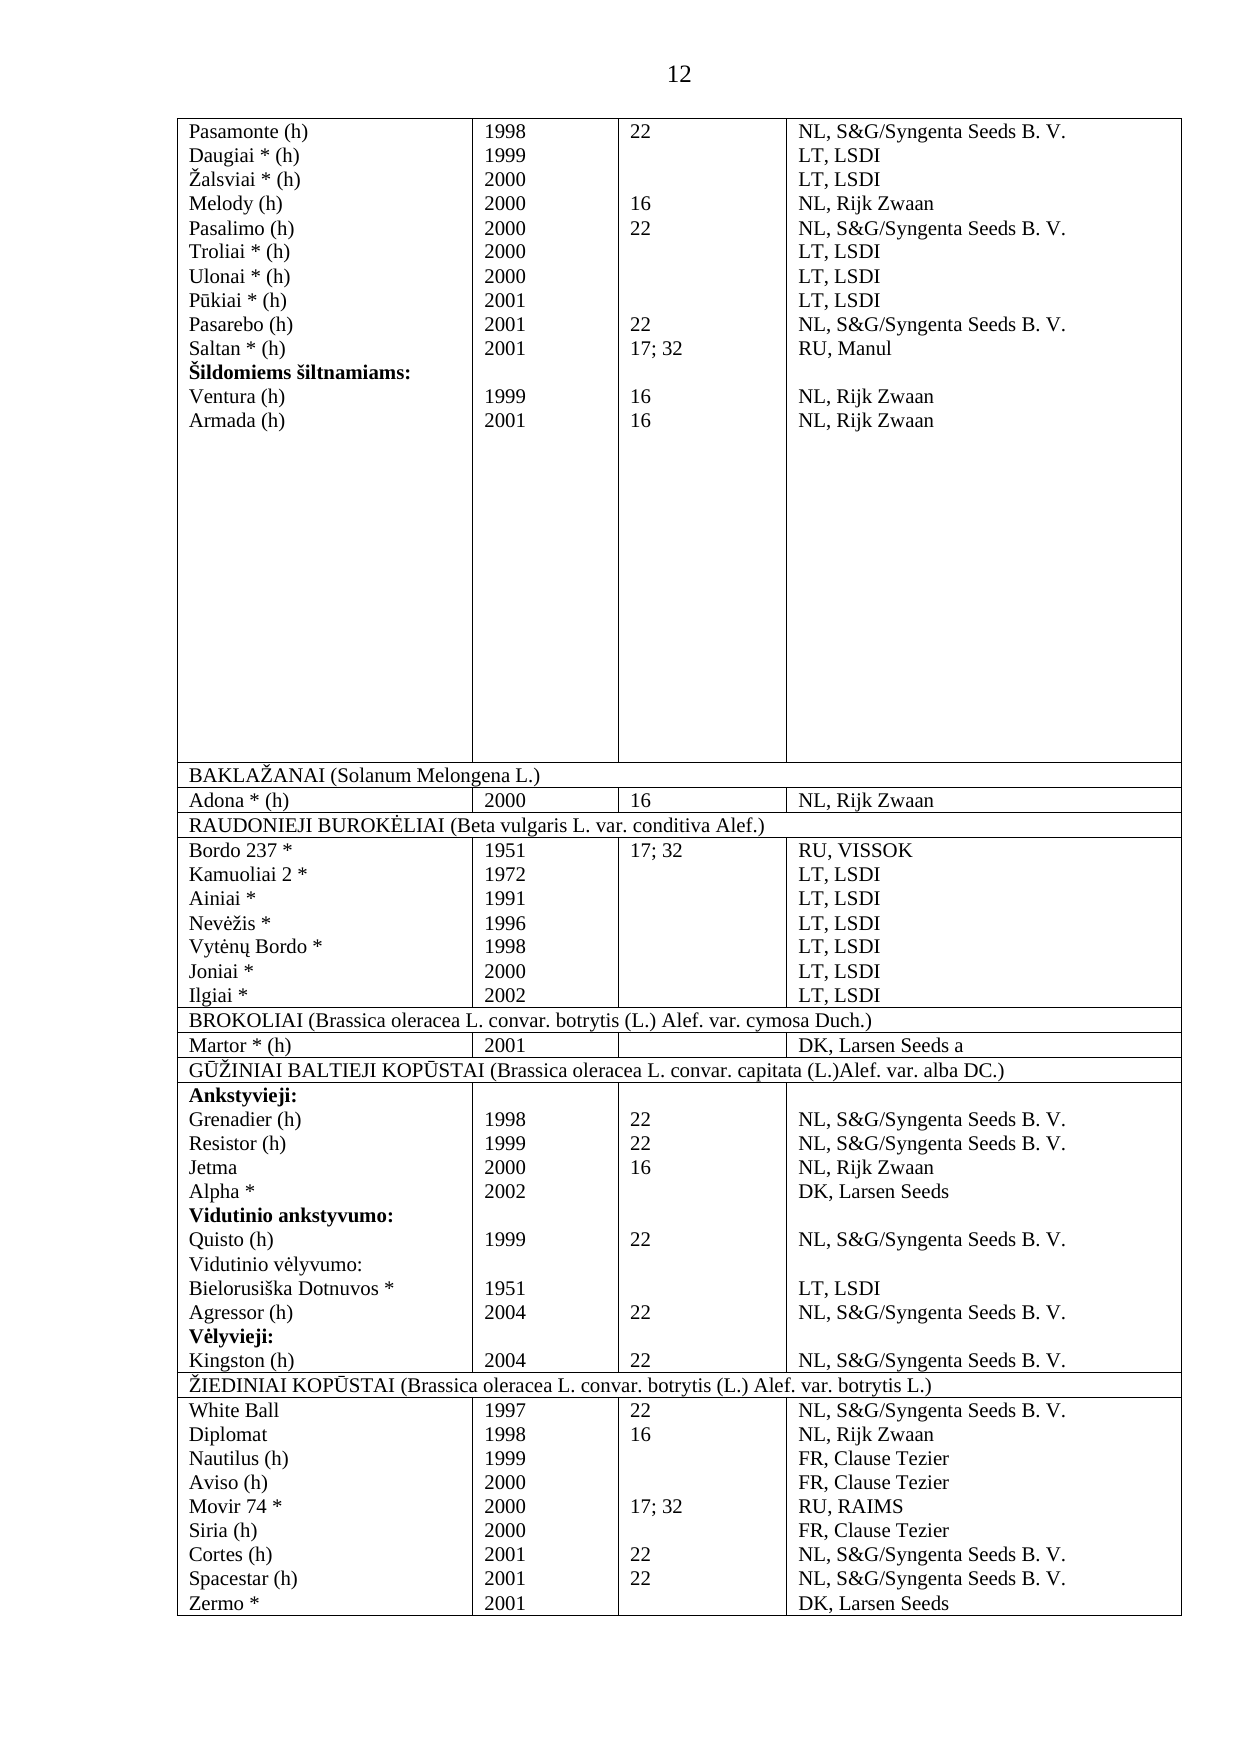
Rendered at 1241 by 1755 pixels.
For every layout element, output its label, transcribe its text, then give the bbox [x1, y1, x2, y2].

table_cell RU, VISSOK LT, LSDI LT, LSDI LT, LSDI LT, LSDI LT, LSDI LT, LSDI [787, 838, 1181, 1007]
table_cell 1951 1972 1991 1996 1998 2000 2002 [473, 838, 618, 1007]
table_cell BROKOLIAI (Brassica oleracea L. convar. botrytis (L.) Alef. var. cymosa Duch.) [178, 1008, 1181, 1032]
table_cell GŪŽINIAI BALTIEJI KOPŪSTAI (Brassica oleracea L. convar. capitata (L.)Alef. var. alba DC.) [178, 1058, 1181, 1082]
table_cell ŽIEDINIAI KOPŪSTAI (Brassica oleracea L. convar. botrytis (L.) Alef. var. botrytis L.) [178, 1373, 1181, 1397]
table_cell [619, 1033, 786, 1057]
table_cell 2000 [473, 788, 618, 812]
table_cell 22 16 17; 32 22 22 [619, 1398, 786, 1614]
table_cell RAUDONIEJI BUROKĖLIAI (Beta vulgaris L. var. conditiva Alef.) [178, 813, 1181, 837]
table_cell Adona * (h) [178, 788, 472, 812]
table_cell NL, S&G/Syngenta Seeds B. V. NL, S&G/Syngenta Seeds B. V. NL, Rijk Zwaan DK, Larsen Seeds NL, S&G/Syngenta Seeds B. V. LT, LSDI NL, S&G/Syngenta Seeds B. V. NL, S&G/Syngenta Seeds B. V. [787, 1083, 1181, 1372]
table_cell 22 22 16 22 22 22 [619, 1083, 786, 1372]
table_cell 22 16 22 22 17; 32 16 16 [619, 119, 786, 762]
table_cell 2001 [473, 1033, 618, 1057]
table_cell 1998 1999 2000 2000 2000 2000 2000 2001 2001 2001 1999 2001 [473, 119, 618, 762]
table_cell White Ball Diplomat Nautilus (h) Aviso (h) Movir 74 * Siria (h) Cortes (h) Spacestar (h) Zermo * [178, 1398, 472, 1614]
table_cell 16 [619, 788, 786, 812]
table_cell NL, S&G/Syngenta Seeds B. V. LT, LSDI LT, LSDI NL, Rijk Zwaan NL, S&G/Syngenta Seeds B. V. LT, LSDI LT, LSDI LT, LSDI NL, S&G/Syngenta Seeds B. V. RU, Manul NL, Rijk Zwaan NL, Rijk Zwaan [787, 119, 1181, 762]
table_cell 17; 32 [619, 838, 786, 1007]
table_cell NL, Rijk Zwaan [787, 788, 1181, 812]
table_cell 1998 1999 2000 2002 1999 1951 2004 2004 [473, 1083, 618, 1372]
table_cell DK, Larsen Seeds a [787, 1033, 1181, 1057]
table_cell Ankstyvieji: Grenadier (h) Resistor (h) Jetma Alpha * Vidutinio ankstyvumo: Quisto (h) Vidutinio vėlyvumo: Bielorusiška Dotnuvos * Agressor (h) Vėlyvieji: Kingston (h) [178, 1083, 472, 1372]
table_cell Martor * (h) [178, 1033, 472, 1057]
table_cell 1997 1998 1999 2000 2000 2000 2001 2001 2001 [473, 1398, 618, 1614]
table_cell NL, S&G/Syngenta Seeds B. V. NL, Rijk Zwaan FR, Clause Tezier FR, Clause Tezier RU, RAIMS FR, Clause Tezier NL, S&G/Syngenta Seeds B. V. NL, S&G/Syngenta Seeds B. V. DK, Larsen Seeds [787, 1398, 1181, 1614]
table_cell Pasamonte (h) Daugiai * (h) Žalsviai * (h) Melody (h) Pasalimo (h) Troliai * (h) Ulonai * (h) Pūkiai * (h) Pasarebo (h) Saltan * (h) Šildomiems šiltnamiams: Ventura (h) Armada (h) [178, 119, 472, 762]
table_cell Bordo 237 * Kamuoliai 2 * Ainiai * Nevėžis * Vytėnų Bordo * Joniai * Ilgiai * [178, 838, 472, 1007]
table_cell BAKLAŽANAI (Solanum Melongena L.) [178, 763, 1181, 787]
